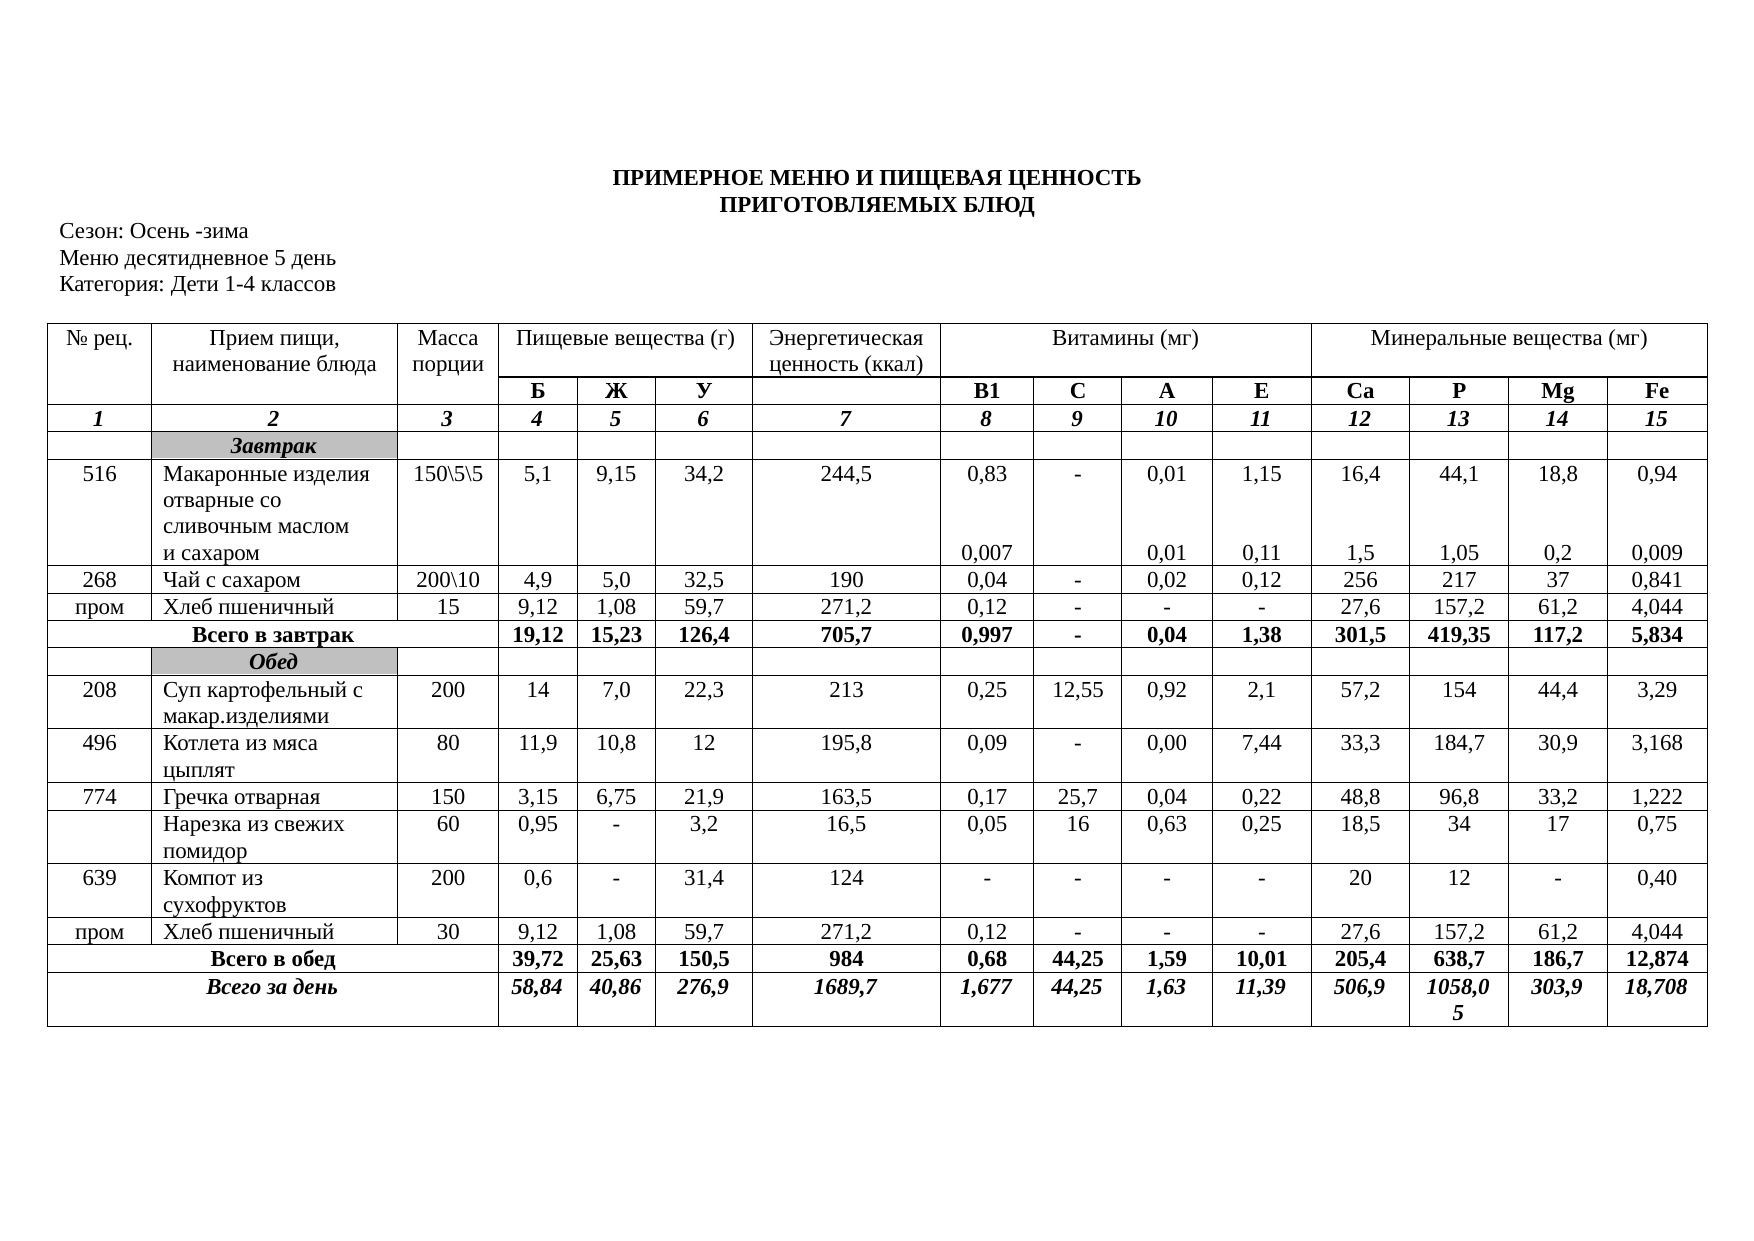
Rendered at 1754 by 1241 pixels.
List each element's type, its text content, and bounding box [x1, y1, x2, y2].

table_cell 37 [1509, 566, 1607, 592]
table_cell 14 [499, 676, 577, 728]
table_cell 205,4 [1312, 945, 1409, 972]
table_cell 7,0 [578, 676, 655, 728]
table_cell - [1034, 729, 1121, 782]
table_cell 33,2 [1509, 783, 1607, 809]
table_cell Всего в завтрак [48, 621, 498, 647]
table_cell 1,63 [1122, 973, 1212, 1026]
table_cell 154 [1410, 676, 1508, 728]
table_cell 0,02 [1122, 566, 1212, 592]
table_cell Котлета из мяса цыплят [152, 729, 397, 782]
table_cell [941, 432, 1033, 458]
table_cell 0,12 [1213, 566, 1311, 592]
table_cell Компот из сухофруктов [152, 864, 397, 917]
table_cell Ca [1312, 378, 1409, 404]
table_cell 1,08 [578, 918, 655, 944]
table_cell С [1034, 378, 1121, 404]
table_cell 190 [753, 566, 940, 592]
table_cell 22,3 [656, 676, 752, 728]
table_cell 96,8 [1410, 783, 1508, 809]
table_cell 1,38 [1213, 621, 1311, 647]
table_cell 0,92 [1122, 676, 1212, 728]
table_cell 12 [656, 729, 752, 782]
table_cell 256 [1312, 566, 1409, 592]
table_cell 14 [1509, 405, 1607, 431]
table_cell 150 [398, 783, 498, 809]
table_cell 301,5 [1312, 621, 1409, 647]
table_cell 1058,05 [1410, 973, 1508, 1026]
table_cell 496 [48, 729, 151, 782]
table_cell 1689,7 [753, 973, 940, 1026]
table_cell 16,4 1,5 [1312, 460, 1409, 565]
table_cell 59,7 [656, 594, 752, 620]
table_cell 61,2 [1509, 918, 1607, 944]
table_cell 16,5 [753, 811, 940, 863]
table_cell 150,5 [656, 945, 752, 972]
table_cell 16 [1034, 811, 1121, 863]
text ПРИМЕРНОЕ МЕНЮ И ПИЩЕВАЯ ЦЕННОСТЬ [59, 164, 1695, 191]
table_cell 0,12 [941, 918, 1033, 944]
table_cell [398, 648, 498, 674]
table_cell 0,04 [941, 566, 1033, 592]
table_cell 0,841 [1608, 566, 1707, 592]
table_cell 984 [753, 945, 940, 972]
text Категория: Дети 1-4 классов [59, 270, 1695, 296]
text Сезон: Осень -зима [59, 217, 1695, 243]
table_cell 7 [753, 405, 940, 431]
table_cell 200 [398, 676, 498, 728]
table_cell 126,4 [656, 621, 752, 647]
table_header Минеральные вещества (мг) [1312, 324, 1707, 376]
table_cell 34,2 [656, 460, 752, 565]
table_cell - [1034, 918, 1121, 944]
table_cell 186,7 [1509, 945, 1607, 972]
table_cell 32,5 [656, 566, 752, 592]
table_cell 31,4 [656, 864, 752, 917]
table_cell 0,95 [499, 811, 577, 863]
table_cell 184,7 [1410, 729, 1508, 782]
table_cell - [578, 811, 655, 863]
table_cell 12 [1410, 864, 1508, 917]
table_cell 0,22 [1213, 783, 1311, 809]
table_cell - [1034, 460, 1121, 565]
table_cell Всего за день [48, 973, 498, 1026]
table_cell 0,04 [1122, 621, 1212, 647]
table_cell [1213, 432, 1311, 458]
table_cell 4,9 [499, 566, 577, 592]
table_cell 10,8 [578, 729, 655, 782]
table_cell 1,59 [1122, 945, 1212, 972]
table_cell 30 [398, 918, 498, 944]
table_cell 61,2 [1509, 594, 1607, 620]
table_cell 0,25 [1213, 811, 1311, 863]
table_cell Хлеб пшеничный [152, 918, 397, 944]
table_cell 5 [578, 405, 655, 431]
table_header Энергетическая ценность (ккал) [753, 324, 940, 376]
table_cell Гречка отварная [152, 783, 397, 809]
table_cell 15 [1608, 405, 1707, 431]
table_cell [1608, 432, 1707, 458]
table_cell 12 [1312, 405, 1409, 431]
table_cell [499, 432, 577, 458]
table_cell [1509, 432, 1607, 458]
table_cell 5,1 [499, 460, 577, 565]
table_cell 11,9 [499, 729, 577, 782]
table_cell 1,677 [941, 973, 1033, 1026]
table_cell 271,2 [753, 918, 940, 944]
table_cell 30,9 [1509, 729, 1607, 782]
table_cell [753, 432, 940, 458]
table_cell 271,2 [753, 594, 940, 620]
table_header Витамины (мг) [941, 324, 1311, 376]
table_cell 516 [48, 460, 151, 565]
table_cell 19,12 [499, 621, 577, 647]
table_cell 157,2 [1410, 918, 1508, 944]
table_cell 3,2 [656, 811, 752, 863]
table_cell [1034, 432, 1121, 458]
table_cell 27,6 [1312, 918, 1409, 944]
table_cell - [1034, 864, 1121, 917]
table_cell 200\10 [398, 566, 498, 592]
table_cell 0,01 0,01 [1122, 460, 1212, 565]
table_cell [48, 648, 151, 674]
table_cell 48,8 [1312, 783, 1409, 809]
table_cell 0,68 [941, 945, 1033, 972]
table_cell Макаронные изделия отварные со сливочным маслом и сахаром [152, 460, 397, 565]
table_cell [656, 432, 752, 458]
table_cell 0,04 [1122, 783, 1212, 809]
table_cell 10,01 [1213, 945, 1311, 972]
table_cell 13 [1410, 405, 1508, 431]
table_cell [1122, 432, 1212, 458]
table_header Масса порции [398, 324, 498, 404]
table_cell [941, 648, 1033, 674]
table_cell 1,08 [578, 594, 655, 620]
table_cell 11,39 [1213, 973, 1311, 1026]
table_cell - [1034, 594, 1121, 620]
table_cell 157,2 [1410, 594, 1508, 620]
table_cell 15 [398, 594, 498, 620]
table_cell 3,29 [1608, 676, 1707, 728]
table_cell 25,7 [1034, 783, 1121, 809]
table_cell 44,25 [1034, 945, 1121, 972]
table_cell 15,23 [578, 621, 655, 647]
table_cell 1 [48, 405, 151, 431]
table_cell 0,63 [1122, 811, 1212, 863]
table_cell 163,5 [753, 783, 940, 809]
table_cell 705,7 [753, 621, 940, 647]
table_cell 9,12 [499, 918, 577, 944]
table_cell 4,044 [1608, 918, 1707, 944]
table_cell 17 [1509, 811, 1607, 863]
table_cell 44,25 [1034, 973, 1121, 1026]
table_cell 6,75 [578, 783, 655, 809]
table_cell 33,3 [1312, 729, 1409, 782]
table_cell - [578, 864, 655, 917]
table_cell Чай с сахаром [152, 566, 397, 592]
table_cell 7,44 [1213, 729, 1311, 782]
table_cell - [1122, 918, 1212, 944]
table_cell 3,15 [499, 783, 577, 809]
table_cell 0,6 [499, 864, 577, 917]
table_cell 58,84 [499, 973, 577, 1026]
table_cell 8 [941, 405, 1033, 431]
table_cell 18,5 [1312, 811, 1409, 863]
table_cell 208 [48, 676, 151, 728]
table_cell 27,6 [1312, 594, 1409, 620]
table_cell 80 [398, 729, 498, 782]
table_cell 0,83 0,007 [941, 460, 1033, 565]
table_cell [48, 432, 151, 458]
table_cell [578, 432, 655, 458]
table_cell 195,8 [753, 729, 940, 782]
table_cell 59,7 [656, 918, 752, 944]
table_cell 244,5 [753, 460, 940, 565]
table_cell Хлеб пшеничный [152, 594, 397, 620]
table_cell 303,9 [1509, 973, 1607, 1026]
table_cell [499, 648, 577, 674]
table_cell [578, 648, 655, 674]
table_cell Mg [1509, 378, 1607, 404]
table_cell 20 [1312, 864, 1409, 917]
table_cell Б [499, 378, 577, 404]
table_cell 18,708 [1608, 973, 1707, 1026]
table_cell Всего в обед [48, 945, 498, 972]
table_cell 1,222 [1608, 783, 1707, 809]
table_cell 0,997 [941, 621, 1033, 647]
table_cell 3,168 [1608, 729, 1707, 782]
table_cell 419,35 [1410, 621, 1508, 647]
table_cell 9,15 [578, 460, 655, 565]
table_cell У [656, 378, 752, 404]
table_cell 4,044 [1608, 594, 1707, 620]
table_cell 6 [656, 405, 752, 431]
table_cell - [1213, 594, 1311, 620]
table_cell - [1034, 566, 1121, 592]
table_cell [1312, 432, 1409, 458]
table_cell [753, 648, 940, 674]
table_cell [1410, 432, 1508, 458]
table_cell - [1213, 918, 1311, 944]
table_cell 18,8 0,2 [1509, 460, 1607, 565]
table_cell 0,00 [1122, 729, 1212, 782]
table_cell Ж [578, 378, 655, 404]
table_cell 25,63 [578, 945, 655, 972]
table_cell 9 [1034, 405, 1121, 431]
table_cell 213 [753, 676, 940, 728]
table_cell 0,09 [941, 729, 1033, 782]
table_cell 268 [48, 566, 151, 592]
table_cell Нарезка из свежих помидор [152, 811, 397, 863]
table_cell 0,17 [941, 783, 1033, 809]
table_cell [398, 432, 498, 458]
table_cell [656, 648, 752, 674]
table_cell 12,874 [1608, 945, 1707, 972]
table_cell 0,25 [941, 676, 1033, 728]
table_cell - [1122, 864, 1212, 917]
table_cell пром [48, 594, 151, 620]
table_cell В1 [941, 378, 1033, 404]
table_cell 3 [398, 405, 498, 431]
table_cell - [1213, 864, 1311, 917]
table_cell 2 [152, 405, 397, 431]
table_cell [1509, 648, 1607, 674]
text ПРИГОТОВЛЯЕМЫХ БЛЮД [59, 191, 1695, 217]
table_cell 217 [1410, 566, 1508, 592]
table_cell 39,72 [499, 945, 577, 972]
table_cell [753, 378, 940, 404]
table_header Прием пищи, наименование блюда [152, 324, 397, 404]
table_cell 0,12 [941, 594, 1033, 620]
table_cell - [1509, 864, 1607, 917]
table_header Пищевые вещества (г) [499, 324, 752, 376]
table_cell 57,2 [1312, 676, 1409, 728]
table_cell 276,9 [656, 973, 752, 1026]
table_cell 5,0 [578, 566, 655, 592]
table_cell Суп картофельный с макар.изделиями [152, 676, 397, 728]
table_cell 200 [398, 864, 498, 917]
table_cell пром [48, 918, 151, 944]
table_cell 9,12 [499, 594, 577, 620]
table_cell [1122, 648, 1212, 674]
table_cell А [1122, 378, 1212, 404]
table_cell [1034, 648, 1121, 674]
text Меню десятидневное 5 день [59, 243, 1695, 270]
table_cell Fe [1608, 378, 1707, 404]
table_cell 638,7 [1410, 945, 1508, 972]
table_cell - [941, 864, 1033, 917]
table_cell 10 [1122, 405, 1212, 431]
table_cell 0,40 [1608, 864, 1707, 917]
table_cell Обед [152, 648, 397, 674]
table_cell 60 [398, 811, 498, 863]
table_cell 21,9 [656, 783, 752, 809]
table_cell [1410, 648, 1508, 674]
table_cell - [1122, 594, 1212, 620]
table_cell 5,834 [1608, 621, 1707, 647]
table_cell 774 [48, 783, 151, 809]
table_cell 506,9 [1312, 973, 1409, 1026]
table_cell [1213, 648, 1311, 674]
table_cell 11 [1213, 405, 1311, 431]
table_cell 150\5\5 [398, 460, 498, 565]
table_cell 124 [753, 864, 940, 917]
table_cell 0,05 [941, 811, 1033, 863]
table_cell 0,75 [1608, 811, 1707, 863]
table_cell 2,1 [1213, 676, 1311, 728]
table_cell 0,94 0,009 [1608, 460, 1707, 565]
table_cell [1312, 648, 1409, 674]
table_header № рец. [48, 324, 151, 404]
table_cell Е [1213, 378, 1311, 404]
table_cell 4 [499, 405, 577, 431]
table_cell 12,55 [1034, 676, 1121, 728]
table_cell 1,15 0,11 [1213, 460, 1311, 565]
table_cell Завтрак [152, 432, 397, 458]
table_cell [48, 811, 151, 863]
table_cell [1608, 648, 1707, 674]
table_cell - [1034, 621, 1121, 647]
table_cell 639 [48, 864, 151, 917]
table_cell 40,86 [578, 973, 655, 1026]
table_cell P [1410, 378, 1508, 404]
table_cell 34 [1410, 811, 1508, 863]
table_cell 44,1 1,05 [1410, 460, 1508, 565]
table_cell 44,4 [1509, 676, 1607, 728]
table_cell 117,2 [1509, 621, 1607, 647]
